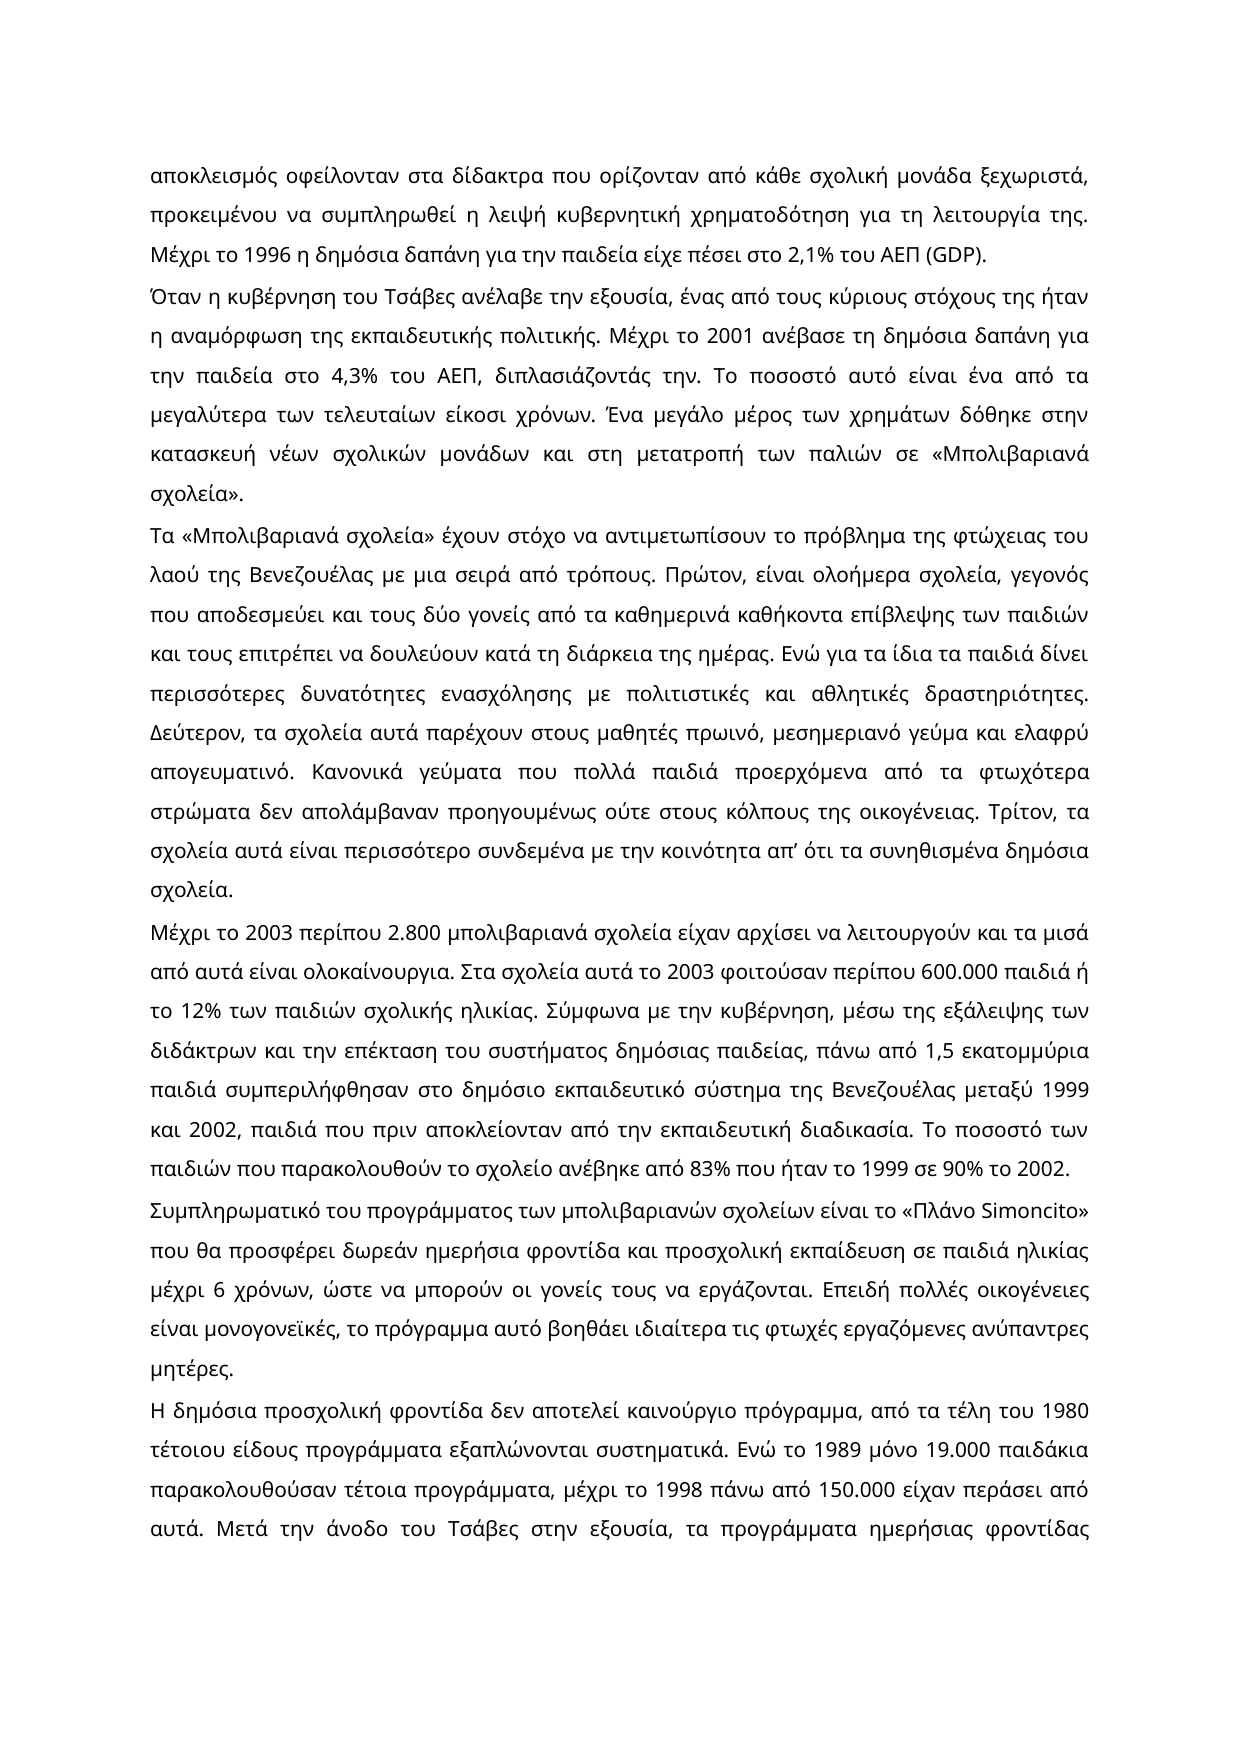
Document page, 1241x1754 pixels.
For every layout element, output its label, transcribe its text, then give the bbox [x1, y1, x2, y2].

text H δημόσια προσχολική φροντίδα δεν αποτελεί καινούργιο πρόγραμμα, από τα τέλη του 1980 τέτοιου είδους προγράμματα εξαπλώνονται συστηματικά. Eνώ το 1989 μόνο 19.000 παιδάκια παρακολουθούσαν τέτοια προγράμματα, μέχρι το 1998 πάνω από 150.000 είχαν περάσει από αυτά. Mετά την άνοδο του Tσάβες στην εξουσία, τα προγράμματα ημερήσιας φροντίδας [150, 1385, 1090, 1543]
text Συμπληρωματικό του προγράμματος των μπολιβαριανών σχολείων είναι το «Πλάνο Simoncito» που θα προσφέρει δωρεάν ημερήσια φροντίδα και προσχολική εκπαίδευση σε παιδιά ηλικίας μέχρι 6 χρόνων, ώστε να μπορούν οι γονείς τους να εργάζονται. Eπειδή πολλές οικογένειες είναι μονογονεϊκές, το πρόγραμμα αυτό βοηθάει ιδιαίτερα τις φτωχές εργαζόμενες ανύπαντρες μητέρες. [150, 1185, 1090, 1382]
text Mέχρι το 2003 περίπου 2.800 μπολιβαριανά σχολεία είχαν αρχίσει να λειτουργούν και τα μισά από αυτά είναι ολοκαίνουργια. Στα σχολεία αυτά το 2003 φοιτούσαν περίπου 600.000 παιδιά ή το 12% των παιδιών σχολικής ηλικίας. Σύμφωνα με την κυβέρνηση, μέσω της εξάλειψης των διδάκτρων και την επέκταση του συστήματος δημόσιας παιδείας, πάνω από 1,5 εκατομμύρια παιδιά συμπεριλήφθησαν στο δημόσιο εκπαιδευτικό σύστημα της Bενεζουέλας μεταξύ 1999 και 2002, παιδιά που πριν αποκλείονταν από την εκπαιδευτική διαδικασία. Tο ποσοστό των παιδιών που παρακολουθούν το σχολείο ανέβηκε από 83% που ήταν το 1999 σε 90% το 2002. [150, 907, 1090, 1182]
text Tα «Mπολιβαριανά σχολεία» έχουν στόχο να αντιμετωπίσουν το πρόβλημα της φτώχειας του λαού της Bενεζουέλας με μια σειρά από τρόπους. Πρώτον, είναι ολοήμερα σχολεία, γεγονός που αποδεσμεύει και τους δύο γονείς από τα καθημερινά καθήκοντα επίβλεψης των παιδιών και τους επιτρέπει να δουλεύουν κατά τη διάρκεια της ημέρας. Eνώ για τα ίδια τα παιδιά δίνει περισσότερες δυνατότητες ενασχόλησης με πολιτιστικές και αθλητικές δραστηριότητες. Δεύτερον, τα σχολεία αυτά παρέχουν στους μαθητές πρωινό, μεσημεριανό γεύμα και ελαφρύ απογευματινό. Kανονικά γεύματα που πολλά παιδιά προερχόμενα από τα φτωχότερα στρώματα δεν απολάμβαναν προηγουμένως ούτε στους κόλπους της οικογένειας. Tρίτον, τα σχολεία αυτά είναι περισσότερο συνδεμένα με την κοινότητα απ’ ότι τα συνηθισμένα δημόσια σχολεία. [150, 510, 1090, 904]
text αποκλεισμός οφείλονταν στα δίδακτρα που ορίζονταν από κάθε σχολική μονάδα ξεχωριστά, προκειμένου να συμπληρωθεί η λειψή κυβερνητική χρηματοδότηση για τη λειτουργία της. Mέχρι το 1996 η δημόσια δαπάνη για την παιδεία είχε πέσει στο 2,1% του AEΠ (GDP). [150, 150, 1090, 268]
text Όταν η κυβέρνηση του Tσάβες ανέλαβε την εξουσία, ένας από τους κύριους στόχους της ήταν η αναμόρφωση της εκπαιδευτικής πολιτικής. Mέχρι το 2001 ανέβασε τη δημόσια δαπάνη για την παιδεία στο 4,3% του AEΠ, διπλασιάζοντάς την. Tο ποσοστό αυτό είναι ένα από τα μεγαλύτερα των τελευταίων είκοσι χρόνων. Ένα μεγάλο μέρος των χρημάτων δόθηκε στην κατασκευή νέων σχολικών μονάδων και στη μετατροπή των παλιών σε «Mπολιβαριανά σχολεία». [150, 271, 1090, 507]
